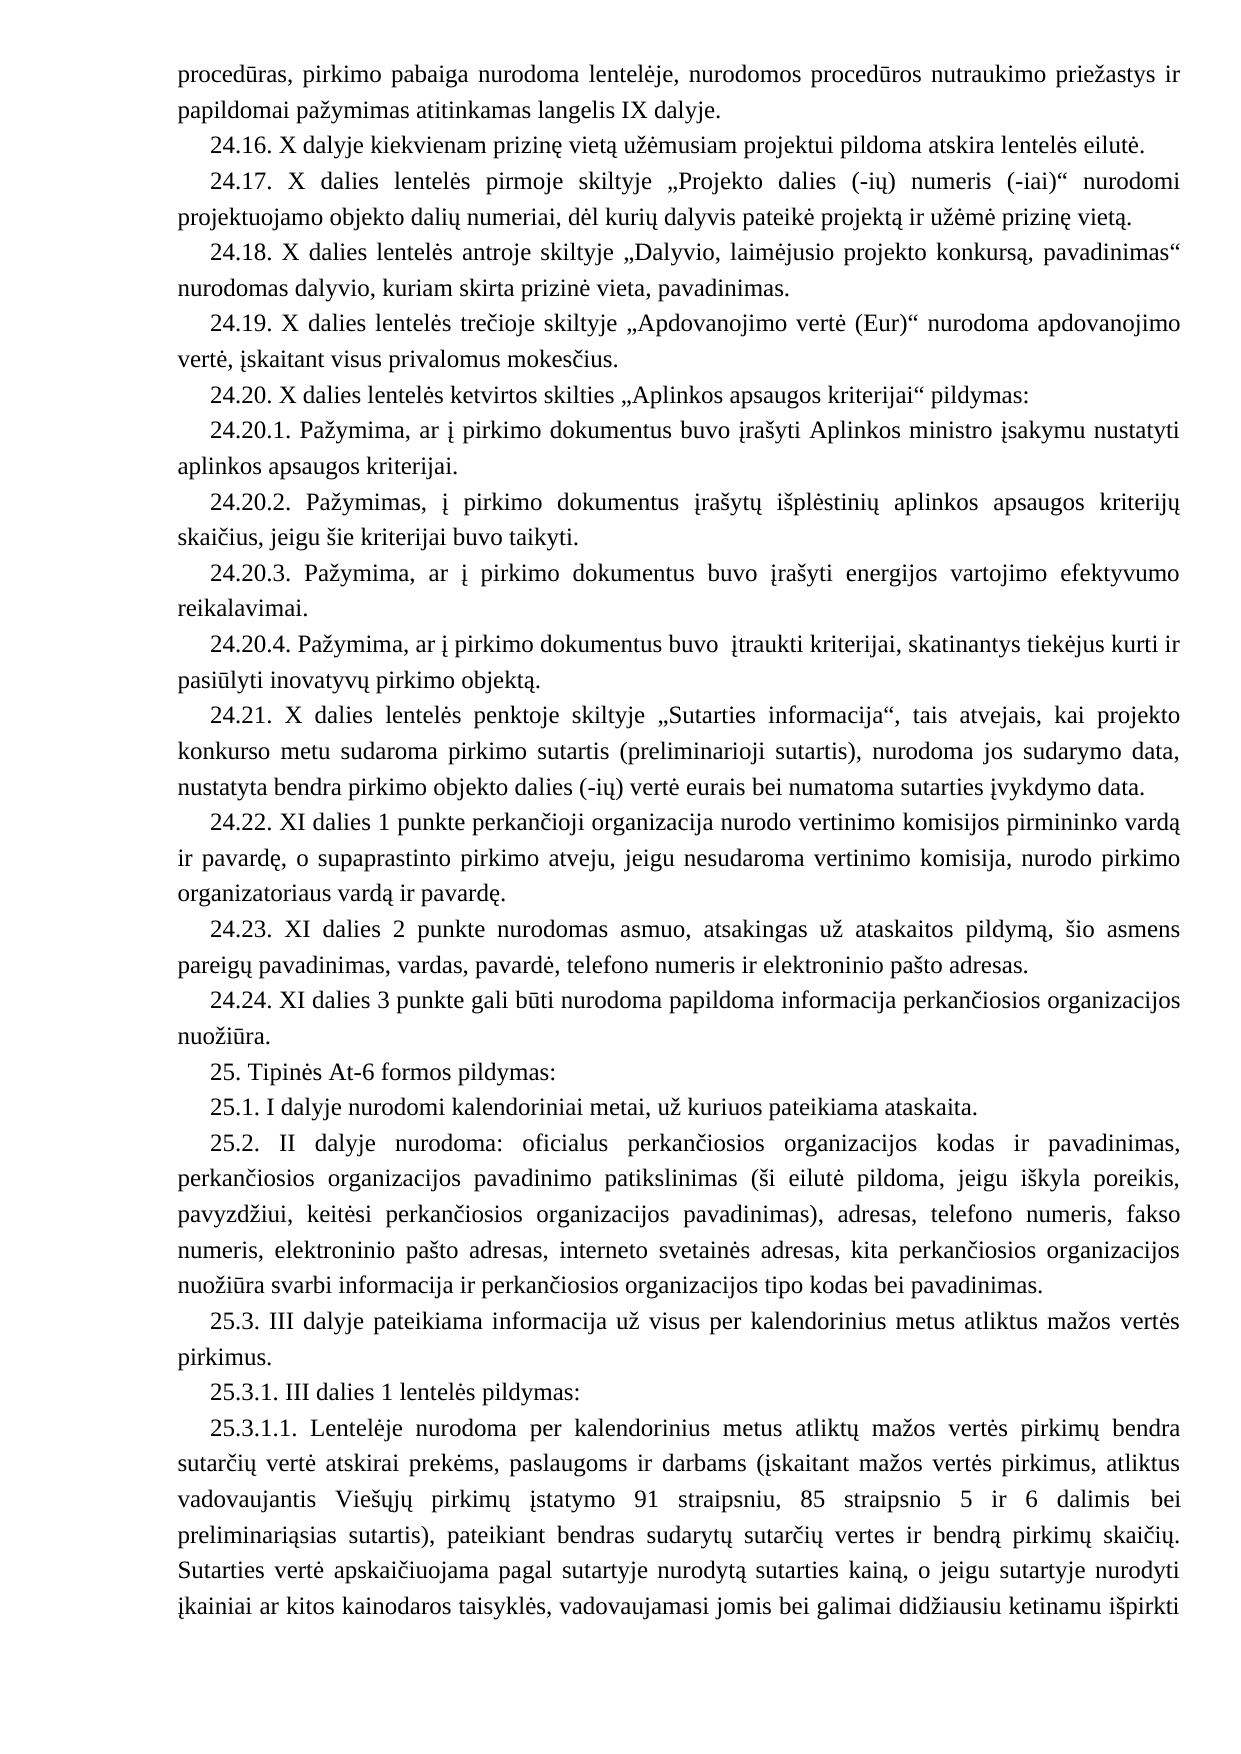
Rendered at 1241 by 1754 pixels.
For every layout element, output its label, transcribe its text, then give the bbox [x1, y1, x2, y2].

text 24.23. XI dalies 2 punkte nurodomas asmuo, atsakingas už ataskaitos pildymą, šio asmens pareigų pavadinimas, vardas, pavardė, telefono numeris ir elektroninio pašto adresas. [177, 914, 1181, 978]
text 25. Tipinės At-6 formos pildymas: [177, 1057, 1181, 1085]
text 24.24. XI dalies 3 punkte gali būti nurodoma papildoma informacija perkančiosios organizacijos nuožiūra. [177, 985, 1181, 1050]
text 25.2. II dalyje nurodoma: oficialus perkančiosios organizacijos kodas ir pavadinimas, perkančiosios organizacijos pavadinimo patikslinimas (ši eilutė pildoma, jeigu iškyla poreikis, pavyzdžiui, keitėsi perkančiosios organizacijos pavadinimas), adresas, telefono numeris, fakso numeris, elektroninio pašto adresas, interneto svetainės adresas, kita perkančiosios organizacijos nuožiūra svarbi informacija ir perkančiosios organizacijos tipo kodas bei pavadinimas. [177, 1128, 1181, 1299]
text 24.20.2. Pažymimas, į pirkimo dokumentus įrašytų išplėstinių aplinkos apsaugos kriterijų skaičius, jeigu šie kriterijai buvo taikyti. [177, 487, 1181, 551]
text 24.18. X dalies lentelės antroje skiltyje „Dalyvio, laimėjusio projekto konkursą, pavadinimas“ nurodomas dalyvio, kuriam skirta prizinė vieta, pavadinimas. [177, 237, 1181, 302]
text 24.20. X dalies lentelės ketvirtos skilties „Aplinkos apsaugos kriterijai“ pildymas: [177, 380, 1181, 408]
text 25.3. III dalyje pateikiama informacija už visus per kalendorinius metus atliktus mažos vertės pirkimus. [177, 1306, 1181, 1370]
text 24.20.4. Pažymima, ar į pirkimo dokumentus buvo įtraukti kriterijai, skatinantys tiekėjus kurti ir pasiūlyti inovatyvų pirkimo objektą. [177, 629, 1181, 693]
text 24.17. X dalies lentelės pirmoje skiltyje „Projekto dalies (-ių) numeris (-iai)“ nurodomi projektuojamo objekto dalių numeriai, dėl kurių dalyvis pateikė projektą ir užėmė prizinę vietą. [177, 166, 1181, 230]
text 24.20.1. Pažymima, ar į pirkimo dokumentus buvo įrašyti Aplinkos ministro įsakymu nustatyti aplinkos apsaugos kriterijai. [177, 415, 1181, 480]
text 24.19. X dalies lentelės trečioje skiltyje „Apdovanojimo vertė (Eur)“ nurodoma apdovanojimo vertė, įskaitant visus privalomus mokesčius. [177, 308, 1181, 373]
text 24.16. X dalyje kiekvienam prizinę vietą užėmusiam projektui pildoma atskira lentelės eilutė. [177, 130, 1181, 159]
text procedūras, pirkimo pabaiga nurodoma lentelėje, nurodomos procedūros nutraukimo priežastys ir papildomai pažymimas atitinkamas langelis IX dalyje. [177, 59, 1181, 123]
text 24.21. X dalies lentelės penktoje skiltyje „Sutarties informacija“, tais atvejais, kai projekto konkurso metu sudaroma pirkimo sutartis (preliminarioji sutartis), nurodoma jos sudarymo data, nustatyta bendra pirkimo objekto dalies (-ių) vertė eurais bei numatoma sutarties įvykdymo data. [177, 700, 1181, 800]
text 24.22. XI dalies 1 punkte perkančioji organizacija nurodo vertinimo komisijos pirmininko vardą ir pavardę, o supaprastinto pirkimo atveju, jeigu nesudaroma vertinimo komisija, nurodo pirkimo organizatoriaus vardą ir pavardę. [177, 807, 1181, 907]
text 24.20.3. Pažymima, ar į pirkimo dokumentus buvo įrašyti energijos vartojimo efektyvumo reikalavimai. [177, 558, 1181, 622]
text 25.3.1. III dalies 1 lentelės pildymas: [177, 1377, 1181, 1406]
text 25.1. I dalyje nurodomi kalendoriniai metai, už kuriuos pateikiama ataskaita. [177, 1092, 1181, 1121]
text 25.3.1.1. Lentelėje nurodoma per kalendorinius metus atliktų mažos vertės pirkimų bendra sutarčių vertė atskirai prekėms, paslaugoms ir darbams (įskaitant mažos vertės pirkimus, atliktus vadovaujantis Viešųjų pirkimų įstatymo 91 straipsniu, 85 straipsnio 5 ir 6 dalimis bei preliminariąsias sutartis), pateikiant bendras sudarytų sutarčių vertes ir bendrą pirkimų skaičių. Sutarties vertė apskaičiuojama pagal sutartyje nurodytą sutarties kainą, o jeigu sutartyje nurodyti įkainiai ar kitos kainodaros taisyklės, vadovaujamasi jomis bei galimai didžiausiu ketinamu išpirkti [177, 1413, 1181, 1620]
